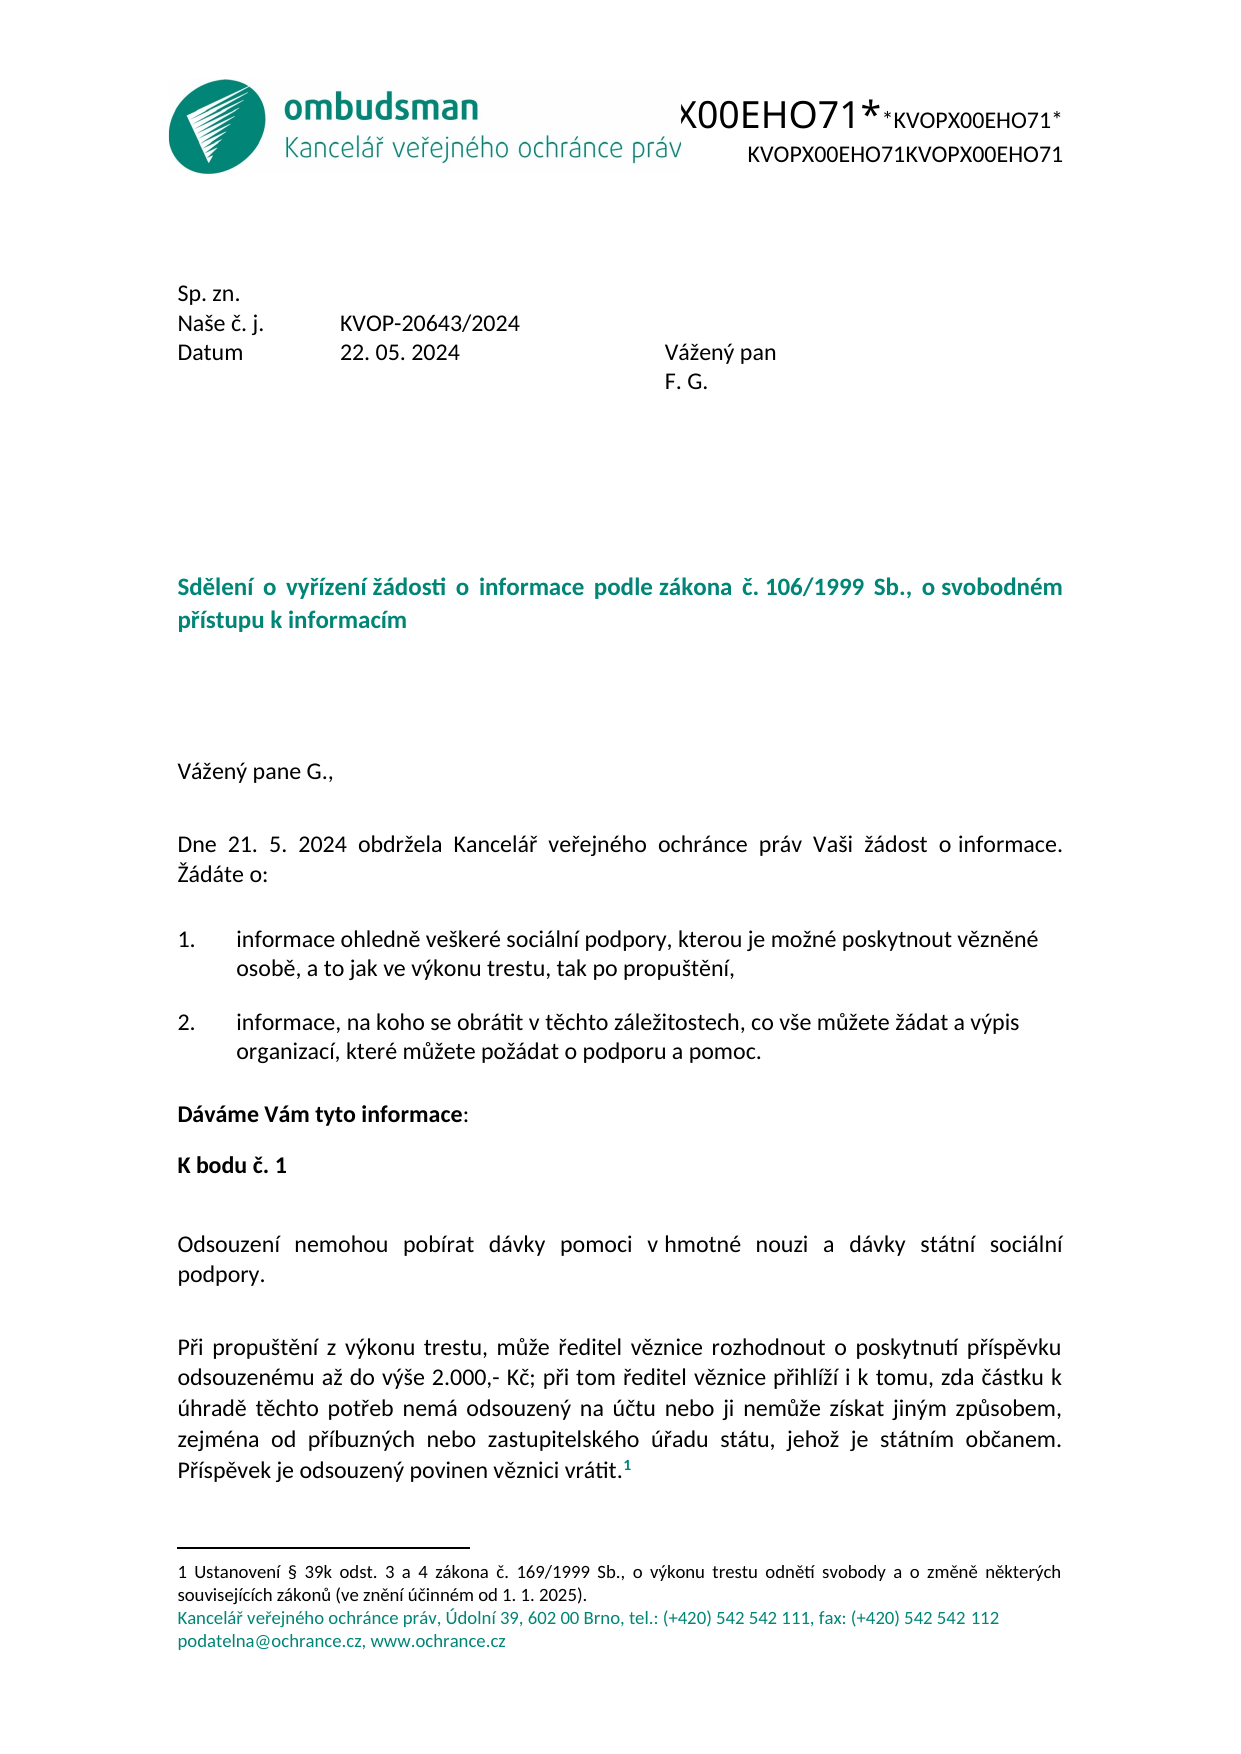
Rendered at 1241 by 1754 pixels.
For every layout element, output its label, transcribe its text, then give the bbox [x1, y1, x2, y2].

list informace ohledně veškeré sociální podpory, kterou je možné poskytnout vězněné osobě, a to jak ve výkonu trestu, tak po propuštění, [177, 924, 1063, 982]
subtitle Sdělení o vyřízení žádosti o informace podle zákona č. 106/1999 Sb., o svobodném přístupu k informacím [177, 571, 1063, 635]
text Ustanovení § 39k odst. 3 a 4 zákona č. 169/1999 Sb., o výkonu trestu odnětí svobody a o změně některých souvisejících zákonů (ve znění účinném od 1. 1. 2025). [177, 1560, 1063, 1606]
list informace, na koho se obrátit v těchto záležitostech, co vše můžete žádat a výpis organizací, které můžete požádat o podporu a pomoc. [177, 1007, 1063, 1066]
text Dne 21. 5. 2024 obdržela Kancelář veřejného ochránce práv Vaši žádost o informace. Žádáte o: [177, 829, 1063, 889]
text Dáváme Vám tyto informace: [177, 1099, 1063, 1128]
text Odsouzení nemohou pobírat dávky pomoci v hmotné nouzi a dávky státní sociální podpory. [177, 1229, 1063, 1289]
text Při propuštění z výkonu trestu, může ředitel věznice rozhodnout o poskytnutí příspěvku odsouzenému až do výše 2.000,- Kč; při tom ředitel věznice přihlíží i k tomu, zda částku k úhradě těchto potřeb nemá odsouzený na účtu nebo ji nemůže získat jiným způsobem, zejména od příbuzných nebo zastupitelského úřadu státu, jehož je státním občanem. Příspěvek je odsouzený povinen věznici vrátit. [177, 1332, 1063, 1484]
table_header Vážený pan F. G. [665, 220, 1087, 513]
text Vážený pane G., [177, 756, 1063, 786]
table_header KVOP-20643/2024 22. 05. 2024 [340, 220, 664, 513]
table_header Sp. zn. Naše č. j. Datum [177, 220, 340, 513]
subtitle K bodu č. 1 [177, 1151, 1063, 1180]
